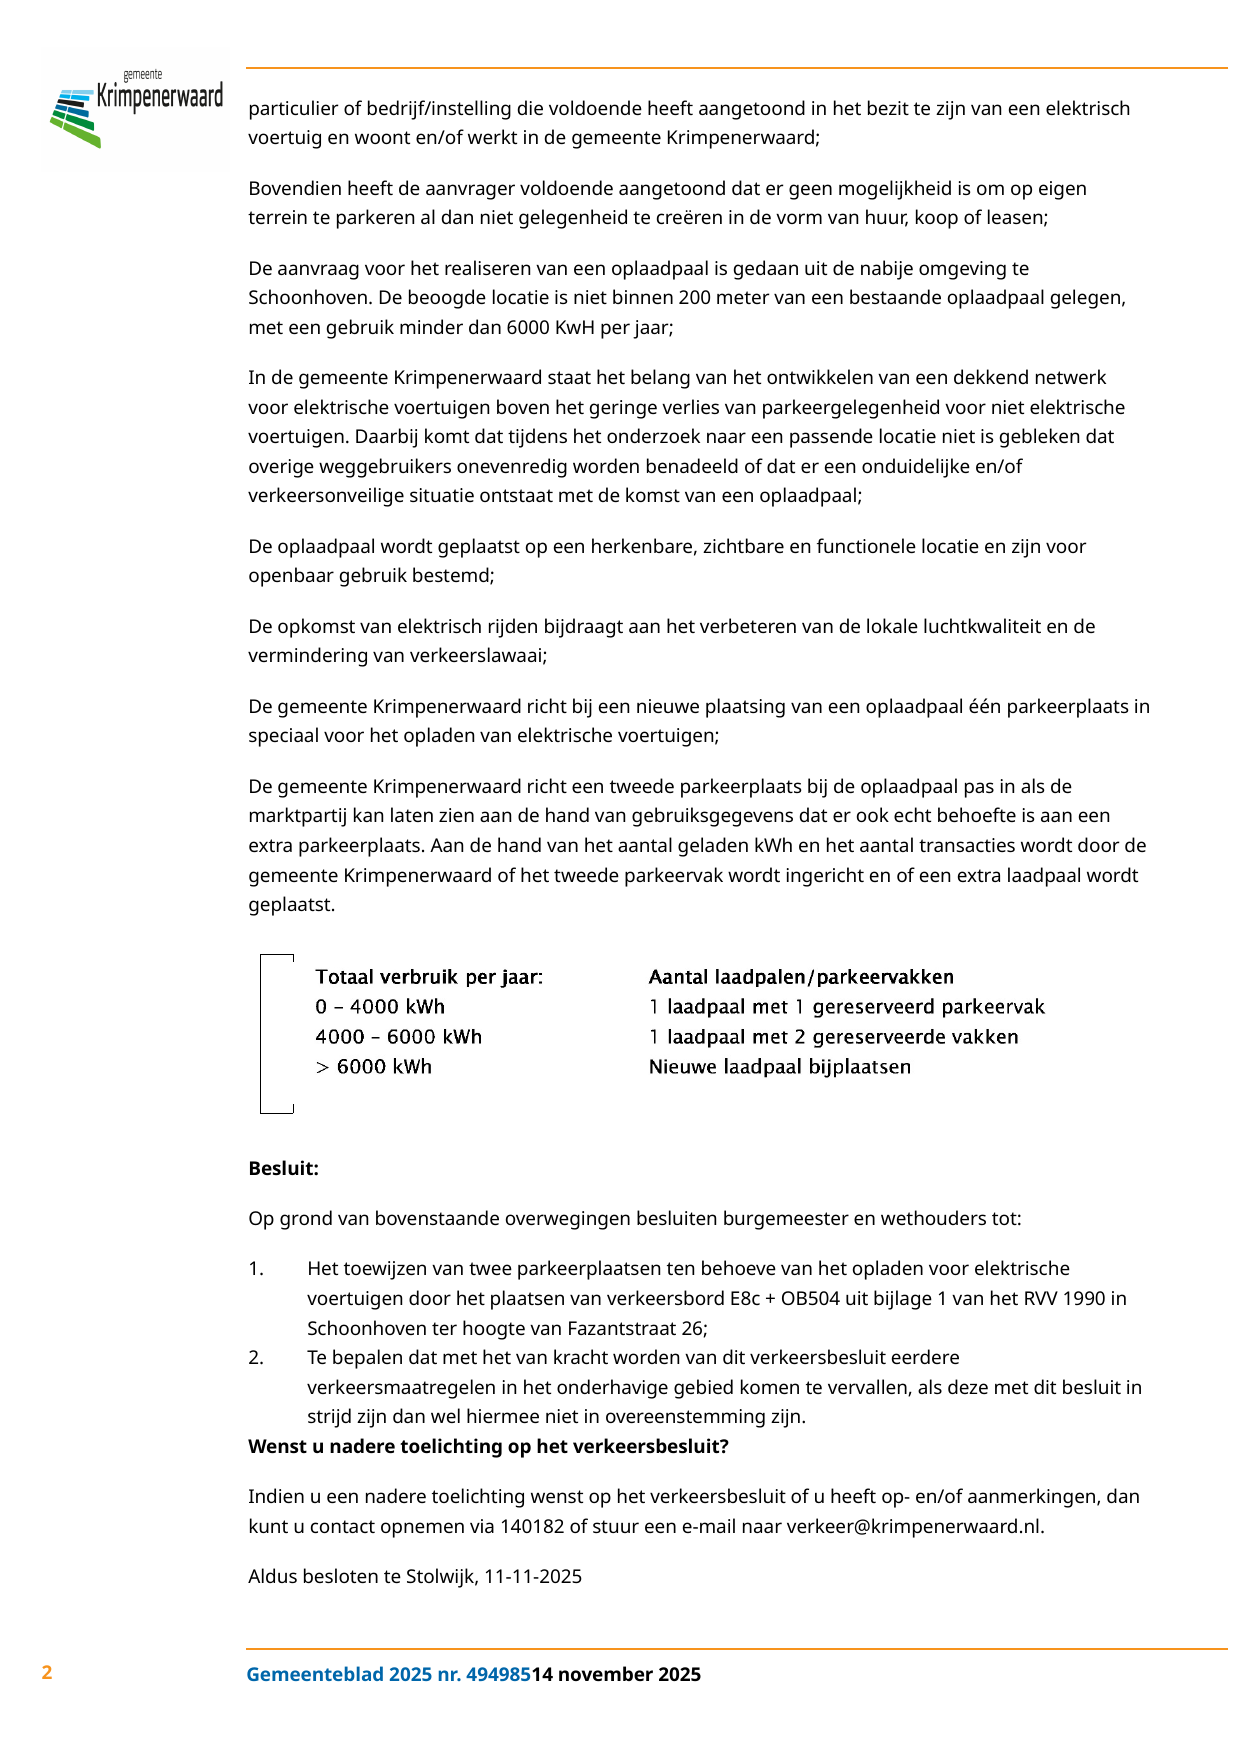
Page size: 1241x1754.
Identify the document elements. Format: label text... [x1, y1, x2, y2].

text particulier of bedrijf/instelling die voldoende heeft aangetoond in het bezit te zijn van een elektrisch voertuig en woont en/of werkt in de gemeente Krimpenerwaard; [248, 95, 1152, 150]
text De gemeente Krimpenerwaard richt een tweede parkeerplaats bij de oplaadpaal pas in als de marktpartij kan laten zien aan de hand van gebruiksgegevens dat er ook echt behoefte is aan een extra parkeerplaats. Aan de hand van het aantal geladen kWh en het aantal transacties wordt door de gemeente Krimpenerwaard of het tweede parkeervak wordt ingericht en of een extra laadpaal wordt geplaatst. [248, 773, 1152, 917]
list Het toewijzen van twee parkeerplaatsen ten behoeve van het opladen voor elektrische voertuigen door het plaatsen van verkeersbord E8c + OB504 uit bijlage 1 van het RVV 1990 in Schoonhoven ter hoogte van Fazantstraat 26; [248, 1256, 1152, 1341]
text De aanvraag voor het realiseren van een oplaadpaal is gedaan uit de nabije omgeving te Schoonhoven. De beoogde locatie is niet binnen 200 meter van een bestaande oplaadpaal gelegen, met een gebruik minder dan 6000 KwH per jaar; [248, 255, 1152, 340]
text Op grond van bovenstaande overwegingen besluiten burgemeester en wethouders tot: [248, 1205, 1152, 1231]
picture [41, 47, 231, 172]
text Indien u een nadere toelichting wenst op het verkeersbesluit of u heeft op- en/of aanmerkingen, dan kunt u contact opnemen via 140182 of stuur een e-mail naar verkeer@krimpenerwaard.nl. [248, 1483, 1152, 1539]
text In de gemeente Krimpenerwaard staat het belang van het ontwikkelen van een dekkend netwerk voor elektrische voertuigen boven het geringe verlies van parkeergelegenheid voor niet elektrische voertuigen. Daarbij komt dat tijdens het onderzoek naar een passende locatie niet is gebleken dat overige weggebruikers onevenredig worden benadeeld of dat er een onduidelijke en/of verkeersonveilige situatie ontstaat met de komst van een oplaadpaal; [248, 364, 1152, 508]
text Besluit: [248, 1155, 1152, 1181]
text Wenst u nadere toelichting op het verkeersbesluit? [248, 1433, 1152, 1459]
list Te bepalen dat met het van kracht worden van dit verkeersbesluit eerdere verkeersmaatregelen in het onderhavige gebied komen te vervallen, als deze met dit besluit in strijd zijn dan wel hiermee niet in overeenstemming zijn. [248, 1344, 1152, 1429]
text Aldus besloten te Stolwijk, 11-11-2025 [248, 1563, 1152, 1589]
picture [268, 962, 1173, 1104]
text Bovendien heeft de aanvrager voldoende aangetoond dat er geen mogelijkheid is om op eigen terrein te parkeren al dan niet gelegenheid te creëren in de vorm van huur, koop of leasen; [248, 175, 1152, 230]
text De opkomst van elektrisch rijden bijdraagt aan het verbeteren van de lokale luchtkwaliteit en de vermindering van verkeerslawaai; [248, 613, 1152, 668]
text De oplaadpaal wordt geplaatst op een herkenbare, zichtbare en functionele locatie en zijn voor openbaar gebruik bestemd; [248, 533, 1152, 588]
text De gemeente Krimpenerwaard richt bij een nieuwe plaatsing van een oplaadpaal één parkeerplaats in speciaal voor het opladen van elektrische voertuigen; [248, 693, 1152, 748]
